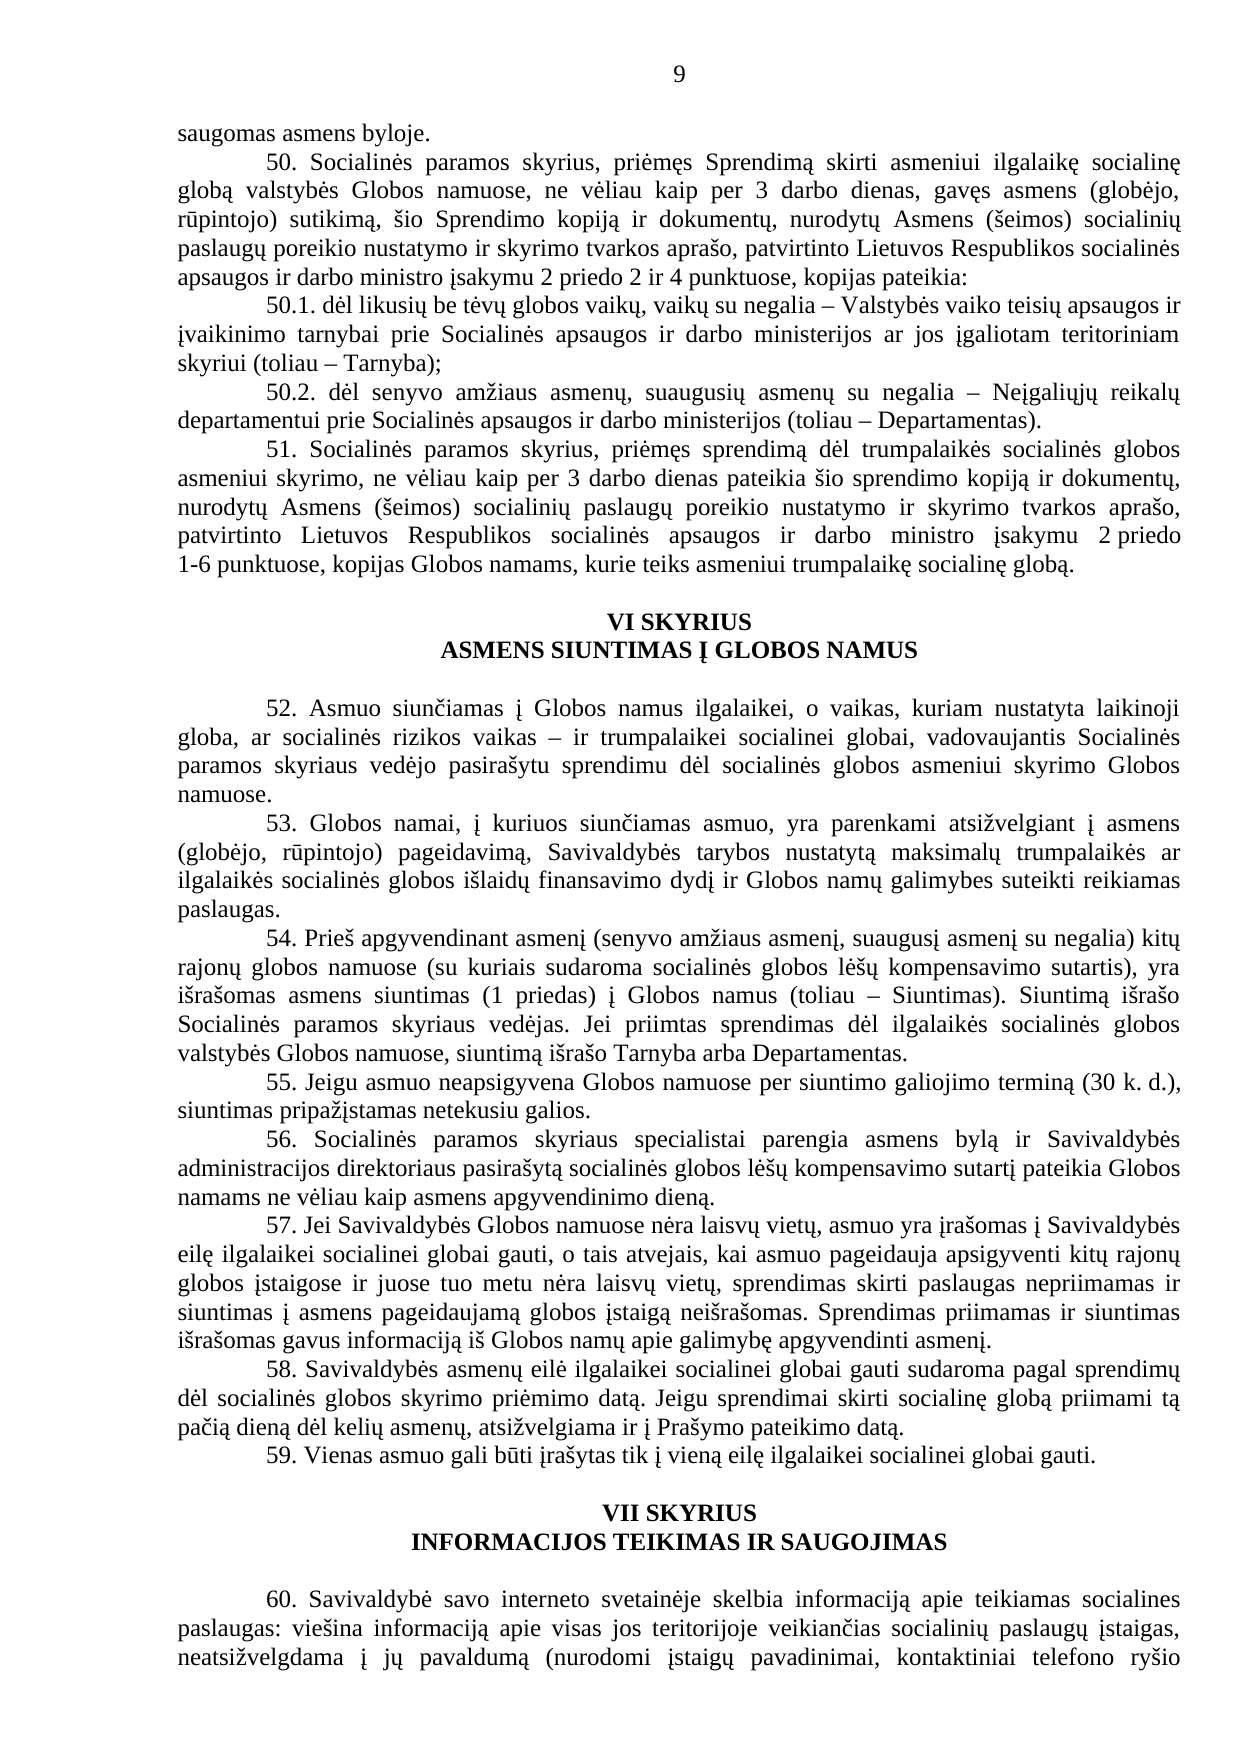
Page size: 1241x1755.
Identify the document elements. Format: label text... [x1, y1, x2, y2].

text VII SKYRIUS [177, 1498, 1181, 1527]
text 56. Socialinės paramos skyriaus specialistai parengia asmens bylą ir Savivaldybės administracijos direktoriaus pasirašytą socialinės globos lėšų kompensavimo sutartį pateikia Globos namams ne vėliau kaip asmens apgyvendinimo dieną. [177, 1124, 1181, 1211]
text 50. Socialinės paramos skyrius, priėmęs Sprendimą skirti asmeniui ilgalaikę socialinę globą valstybės Globos namuose, ne vėliau kaip per 3 darbo dienas, gavęs asmens (globėjo, rūpintojo) sutikimą, šio Sprendimo kopiją ir dokumentų, nurodytų Asmens (šeimos) socialinių paslaugų poreikio nustatymo ir skyrimo tvarkos aprašo, patvirtinto Lietuvos Respublikos socialinės apsaugos ir darbo ministro įsakymu 2 priedo 2 ir 4 punktuose, kopijas pateikia: [177, 147, 1181, 291]
text 58. Savivaldybės asmenų eilė ilgalaikei socialinei globai gauti sudaroma pagal sprendimų dėl socialinės globos skyrimo priėmimo datą. Jeigu sprendimai skirti socialinę globą priimami tą pačią dieną dėl kelių asmenų, atsižvelgiama ir į Prašymo pateikimo datą. [177, 1354, 1181, 1441]
text VI SKYRIUS [177, 607, 1181, 636]
text 55. Jeigu asmuo neapsigyvena Globos namuose per siuntimo galiojimo terminą (30 k. d.), siuntimas pripažįstamas netekusiu galios. [177, 1067, 1181, 1124]
text ASMENS SIUNTIMAS Į GLOBOS NAMUS [177, 636, 1181, 664]
text 57. Jei Savivaldybės Globos namuose nėra laisvų vietų, asmuo yra įrašomas į Savivaldybės eilę ilgalaikei socialinei globai gauti, o tais atvejais, kai asmuo pageidauja apsigyventi kitų rajonų globos įstaigose ir juose tuo metu nėra laisvų vietų, sprendimas skirti paslaugas nepriimamas ir siuntimas į asmens pageidaujamą globos įstaigą neišrašomas. Sprendimas priimamas ir siuntimas išrašomas gavus informaciją iš Globos namų apie galimybę apgyvendinti asmenį. [177, 1211, 1181, 1354]
text INFORMACIJOS TEIKIMAS IR SAUGOJIMAS [177, 1527, 1181, 1556]
text 60. Savivaldybė savo interneto svetainėje skelbia informaciją apie teikiamas socialines paslaugas: viešina informaciją apie visas jos teritorijoje veikiančias socialinių paslaugų įstaigas, neatsižvelgdama į jų pavaldumą (nurodomi įstaigų pavadinimai, kontaktiniai telefono ryšio [177, 1584, 1181, 1671]
text 53. Globos namai, į kuriuos siunčiamas asmuo, yra parenkami atsižvelgiant į asmens (globėjo, rūpintojo) pageidavimą, Savivaldybės tarybos nustatytą maksimalų trumpalaikės ar ilgalaikės socialinės globos išlaidų finansavimo dydį ir Globos namų galimybes suteikti reikiamas paslaugas. [177, 808, 1181, 923]
text 50.1. dėl likusių be tėvų globos vaikų, vaikų su negalia – Valstybės vaiko teisių apsaugos ir įvaikinimo tarnybai prie Socialinės apsaugos ir darbo ministerijos ar jos įgaliotam teritoriniam skyriui (toliau – Tarnyba); [177, 291, 1181, 377]
text saugomas asmens byloje. [177, 118, 1181, 147]
text 54. Prieš apgyvendinant asmenį (senyvo amžiaus asmenį, suaugusį asmenį su negalia) kitų rajonų globos namuose (su kuriais sudaroma socialinės globos lėšų kompensavimo sutartis), yra išrašomas asmens siuntimas (1 priedas) į Globos namus (toliau – Siuntimas). Siuntimą išrašo Socialinės paramos skyriaus vedėjas. Jei priimtas sprendimas dėl ilgalaikės socialinės globos valstybės Globos namuose, siuntimą išrašo Tarnyba arba Departamentas. [177, 923, 1181, 1067]
text 52. Asmuo siunčiamas į Globos namus ilgalaikei, o vaikas, kuriam nustatyta laikinoji globa, ar socialinės rizikos vaikas – ir trumpalaikei socialinei globai, vadovaujantis Socialinės paramos skyriaus vedėjo pasirašytu sprendimu dėl socialinės globos asmeniui skyrimo Globos namuose. [177, 693, 1181, 808]
text 59. Vienas asmuo gali būti įrašytas tik į vieną eilę ilgalaikei socialinei globai gauti. [177, 1441, 1181, 1469]
text 51. Socialinės paramos skyrius, priėmęs sprendimą dėl trumpalaikės socialinės globos asmeniui skyrimo, ne vėliau kaip per 3 darbo dienas pateikia šio sprendimo kopiją ir dokumentų, nurodytų Asmens (šeimos) socialinių paslaugų poreikio nustatymo ir skyrimo tvarkos aprašo, patvirtinto Lietuvos Respublikos socialinės apsaugos ir darbo ministro įsakymu 2 priedo 1‑6 punktuose, kopijas Globos namams, kurie teiks asmeniui trumpalaikę socialinę globą. [177, 434, 1181, 578]
text 50.2. dėl senyvo amžiaus asmenų, suaugusių asmenų su negalia – Neįgaliųjų reikalų departamentui prie Socialinės apsaugos ir darbo ministerijos (toliau – Departamentas). [177, 377, 1181, 434]
